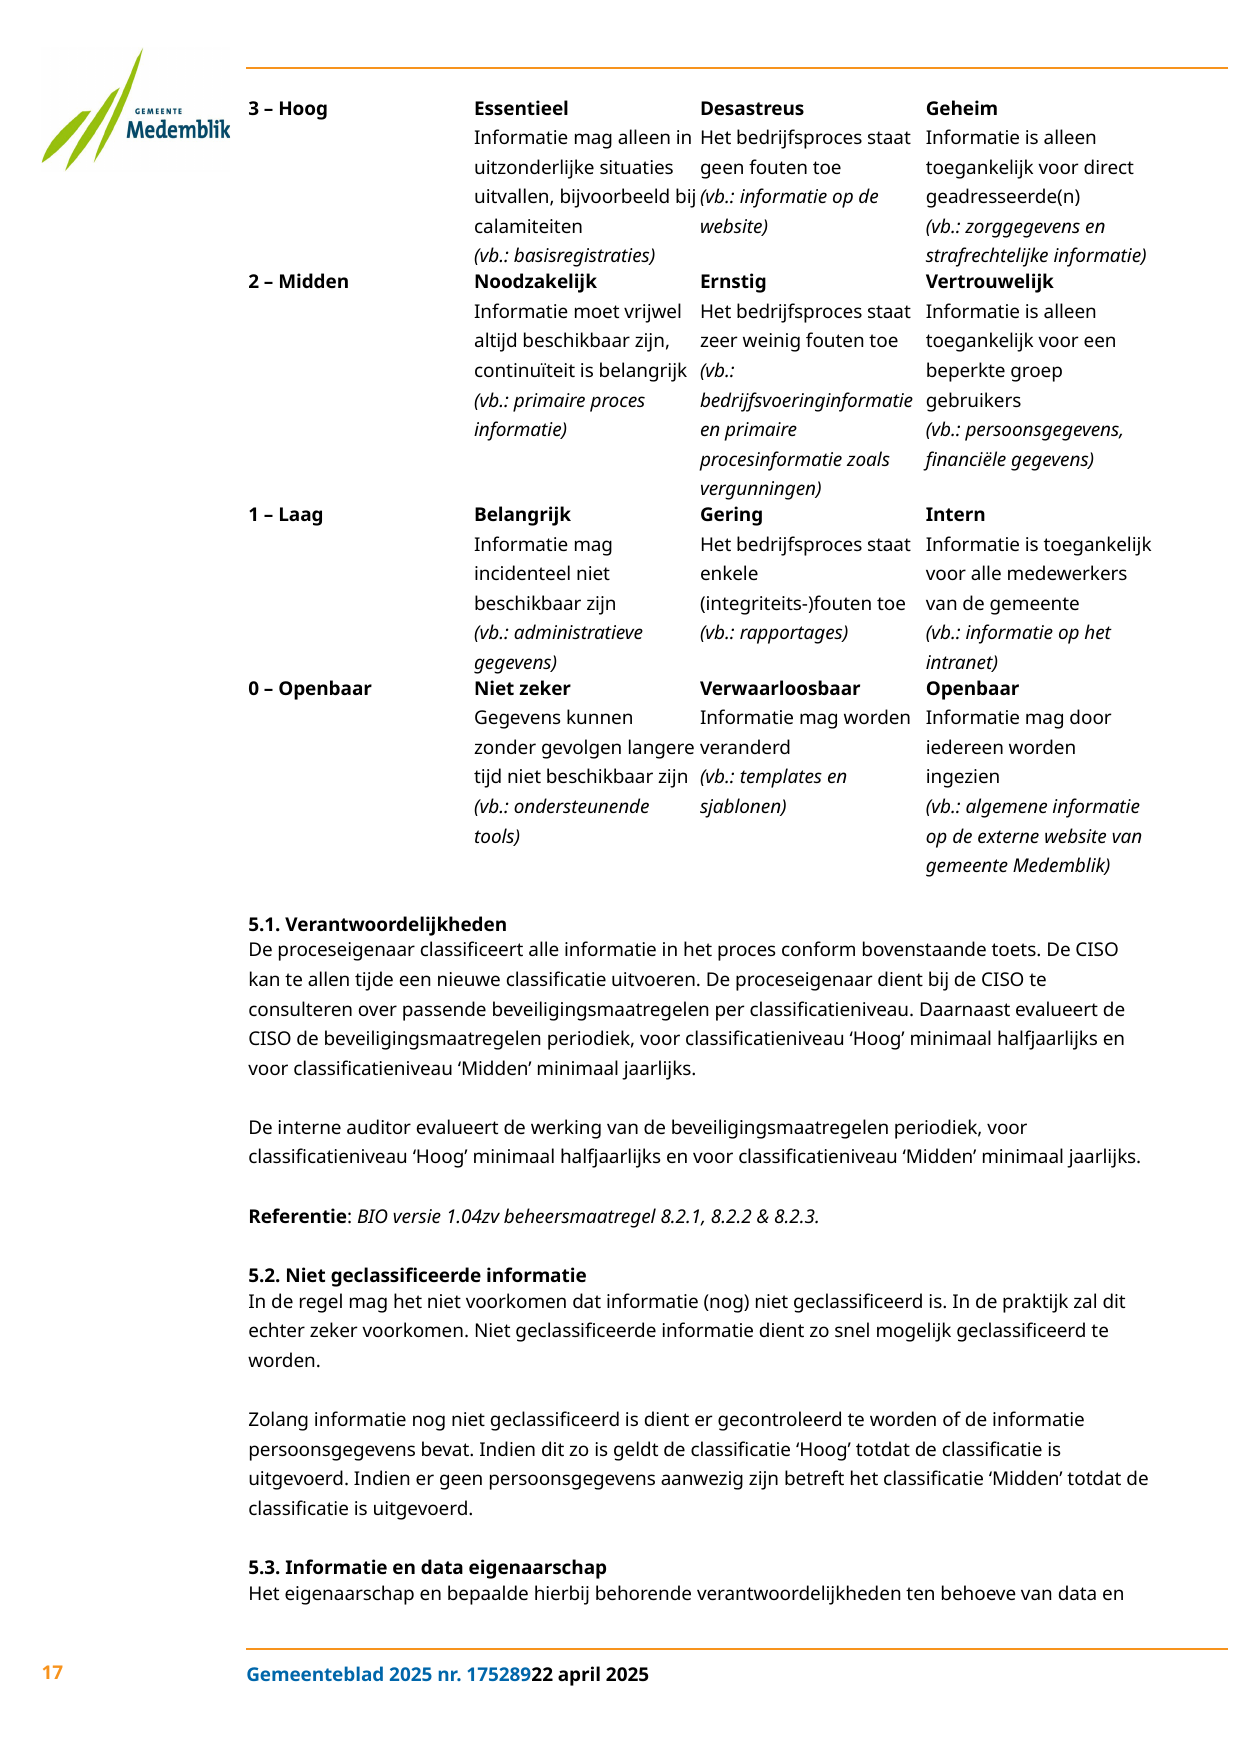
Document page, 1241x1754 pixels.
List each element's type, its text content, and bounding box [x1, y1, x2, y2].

text Zolang informatie nog niet geclassificeerd is dient er gecontroleerd te worden of de informatie persoonsgegevens bevat. Indien dit zo is geldt de classificatie ‘Hoog’ totdat de classificatie is uitgevoerd. Indien er geen persoonsgegevens aanwezig zijn betreft het classificatie ‘Midden’ totdat de classificatie is uitgevoerd. [248, 1406, 1152, 1521]
table_cell 1 – Laag [248, 501, 474, 675]
picture [41, 47, 231, 172]
table_cell Verwaarloosbaar Informatie mag worden veranderd (vb.: templates en sjablonen) [700, 675, 926, 878]
table_cell Openbaar Informatie mag door iedereen worden ingezien (vb.: algemene informatie op de externe website van gemeente Medemblik) [926, 675, 1152, 878]
table_cell Essentieel Informatie mag alleen in uitzonderlijke situaties uitvallen, bijvoorbeeld bij calamiteiten (vb.: basisregistraties) [474, 95, 700, 268]
table_cell Gering Het bedrijfsproces staat enkele (integriteits-)fouten toe (vb.: rapportages) [700, 501, 926, 675]
text De proceseigenaar classificeert alle informatie in het proces conform bovenstaande toets. De CISO kan te allen tijde een nieuwe classificatie uitvoeren. De proceseigenaar dient bij de CISO te consulteren over passende beveiligingsmaatregelen per classificatieniveau. Daarnaast evalueert de CISO de beveiligingsmaatregelen periodiek, voor classificatieniveau ‘Hoog’ minimaal halfjaarlijks en voor classificatieniveau ‘Midden’ minimaal jaarlijks. [248, 937, 1152, 1081]
text 5.1. Verantwoordelijkheden [248, 911, 1152, 937]
text De interne auditor evalueert de werking van de beveiligingsmaatregelen periodiek, voor classificatieniveau ‘Hoog’ minimaal halfjaarlijks en voor classificatieniveau ‘Midden’ minimaal jaarlijks. [248, 1114, 1152, 1169]
table_cell 0 – Openbaar [248, 675, 474, 878]
table_cell Belangrijk Informatie mag incidenteel niet beschikbaar zijn (vb.: administratieve gegevens) [474, 501, 700, 675]
text Het eigenaarschap en bepaalde hierbij behorende verantwoordelijkheden ten behoeve van data en [248, 1580, 1152, 1606]
table_cell 2 – Midden [248, 269, 474, 501]
text 5.2. Niet geclassificeerde informatie [248, 1262, 1152, 1288]
table_cell Desastreus Het bedrijfsproces staat geen fouten toe (vb.: informatie op de website) [700, 95, 926, 268]
text Referentie: BIO versie 1.04zv beheersmaatregel 8.2.1, 8.2.2 & 8.2.3. [248, 1203, 1152, 1229]
table_cell 3 – Hoog [248, 95, 474, 268]
table_cell Noodzakelijk Informatie moet vrijwel altijd beschikbaar zijn, continuïteit is belangrijk (vb.: primaire proces informatie) [474, 269, 700, 501]
text 5.3. Informatie en data eigenaarschap [248, 1554, 1152, 1580]
table_cell Vertrouwelijk Informatie is alleen toegankelijk voor een beperkte groep gebruikers (vb.: persoonsgegevens, financiële gegevens) [926, 269, 1152, 501]
table_cell Ernstig Het bedrijfsproces staat zeer weinig fouten toe (vb.: bedrijfsvoeringinformatie en primaire procesinformatie zoals vergunningen) [700, 269, 926, 501]
table_cell Intern Informatie is toegankelijk voor alle medewerkers van de gemeente (vb.: informatie op het intranet) [926, 501, 1152, 675]
table_cell Niet zeker Gegevens kunnen zonder gevolgen langere tijd niet beschikbaar zijn (vb.: ondersteunende tools) [474, 675, 700, 878]
table_cell Geheim Informatie is alleen toegankelijk voor direct geadresseerde(n) (vb.: zorggegevens en strafrechtelijke informatie) [926, 95, 1152, 268]
text In de regel mag het niet voorkomen dat informatie (nog) niet geclassificeerd is. In de praktijk zal dit echter zeker voorkomen. Niet geclassificeerde informatie dient zo snel mogelijk geclassificeerd te worden. [248, 1288, 1152, 1373]
